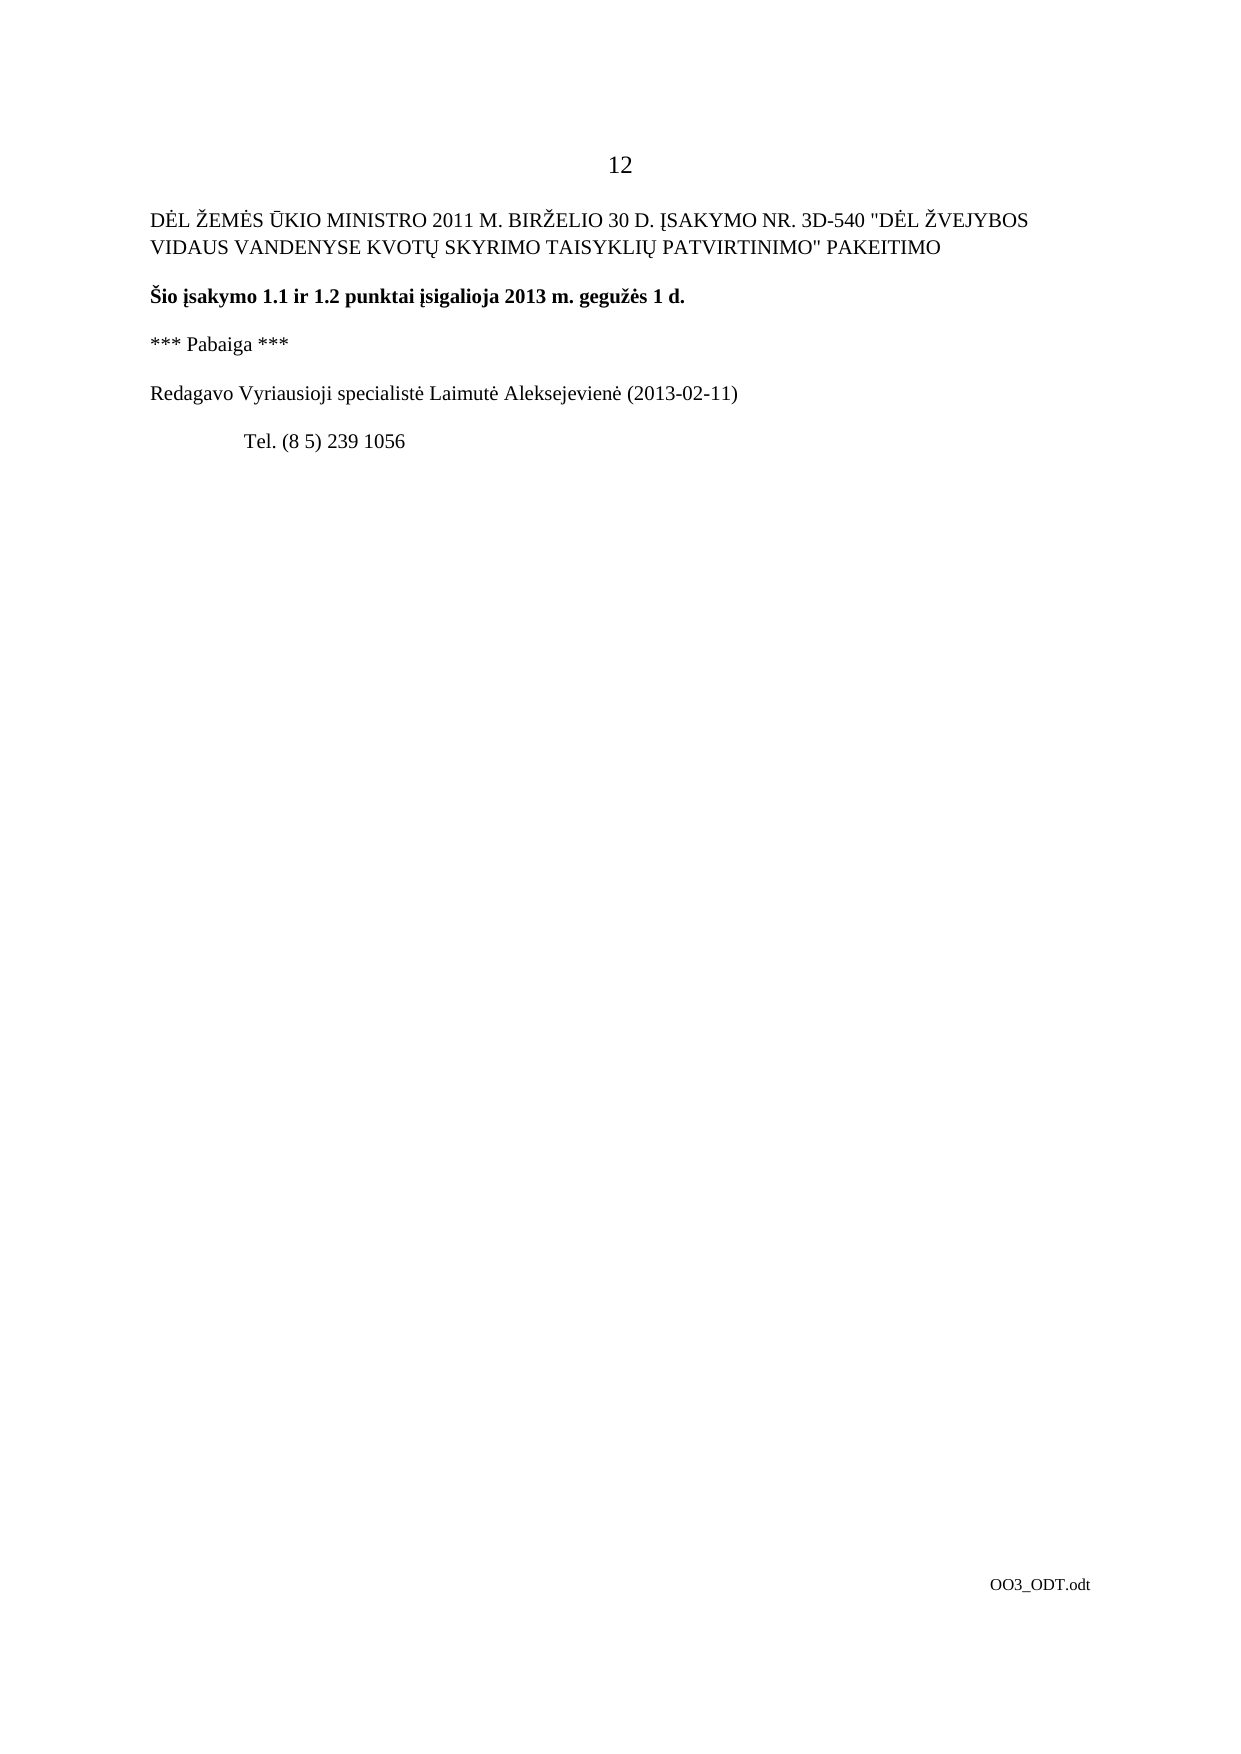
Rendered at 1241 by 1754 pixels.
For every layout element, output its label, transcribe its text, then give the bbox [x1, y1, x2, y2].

text *** Pabaiga *** [150, 332, 1090, 356]
text Redagavo Vyriausioji specialistė Laimutė Aleksejevienė (2013-02-11) [150, 380, 1090, 404]
text DĖL ŽEMĖS ŪKIO MINISTRO 2011 M. BIRŽELIO 30 D. ĮSAKYMO NR. 3D-540 "DĖL ŽVEJYBOS VIDAUS VANDENYSE KVOTŲ SKYRIMO TAISYKLIŲ PATVIRTINIMO" PAKEITIMO [150, 207, 1090, 259]
text Tel. (8 5) 239 1056 [150, 429, 1090, 453]
text Šio įsakymo 1.1 ir 1.2 punktai įsigalioja 2013 m. gegužės 1 d. [150, 283, 1090, 308]
